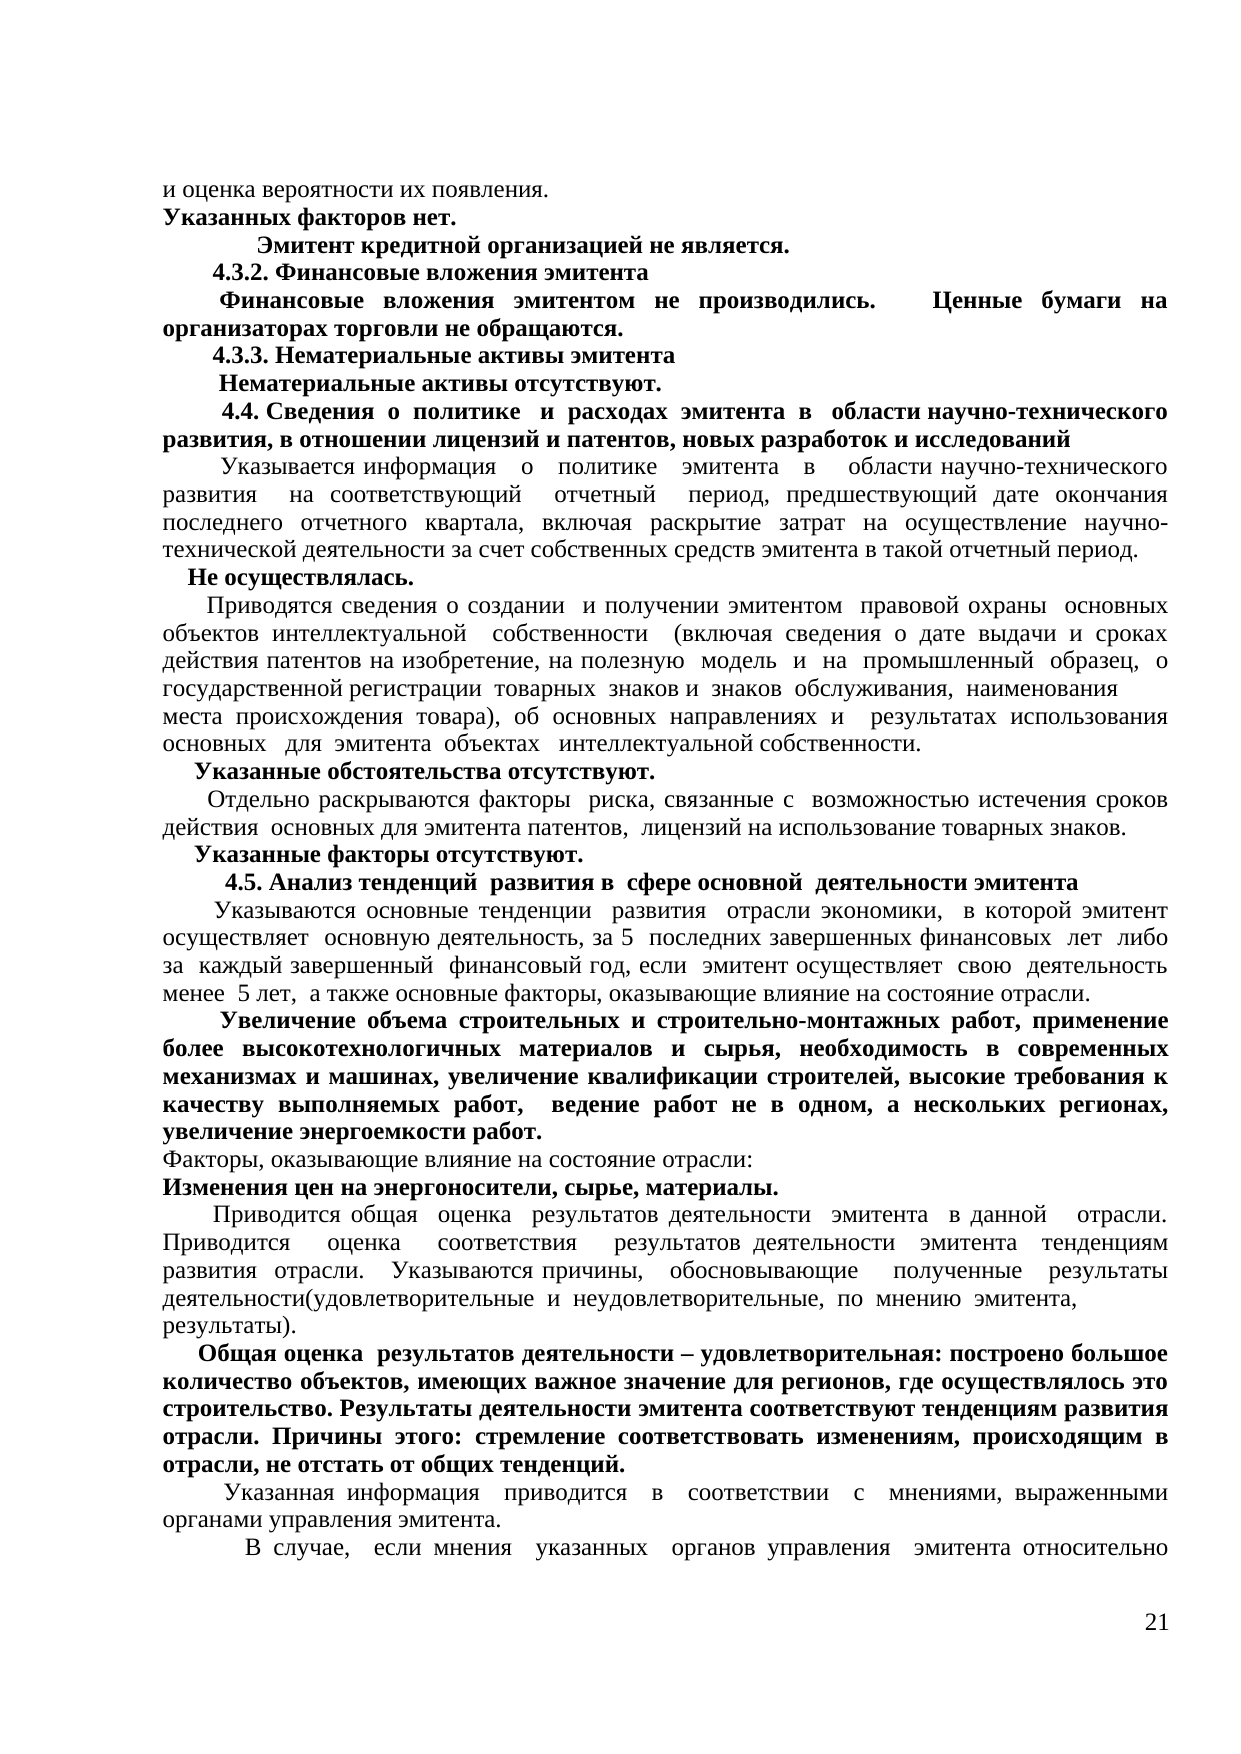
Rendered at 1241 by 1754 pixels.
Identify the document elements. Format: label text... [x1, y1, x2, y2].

text Указываются основные тенденции развития отрасли экономики, в которой эмитент осуществляет основную деятельность, за 5 последних завершенных финансовых лет либо за каждый завершенный финансовый год, если эмитент осуществляет свою деятельность менее 5 лет, а также основные факторы, оказывающие влияние на состояние отрасли. [162, 896, 1169, 1007]
text Указанные факторы отсутствуют. [162, 840, 1169, 868]
text Факторы, оказывающие влияние на состояние отрасли: [162, 1145, 1169, 1173]
text Не осуществлялась. [162, 563, 1169, 591]
text Изменения цен на энергоносители, сырье, материалы. [162, 1173, 1169, 1201]
text 4.5. Анализ тенденций развития в сфере основной деятельности эмитента [162, 868, 1169, 896]
text Указанная информация приводится в соответствии с мнениями, выраженными органами управления эмитента. [162, 1478, 1169, 1533]
text Финансовые вложения эмитентом не производились. Ценные бумаги на организаторах торговли не обращаются. [162, 286, 1169, 342]
text Приводятся сведения о создании и получении эмитентом правовой охраны основных объектов интеллектуальной собственности (включая сведения о дате выдачи и сроках действия патентов на изобретение, на полезную модель и на промышленный образец, о государственной регистрации товарных знаков и знаков обслуживания, наименования [162, 591, 1169, 702]
text Указывается информация о политике эмитента в области научно-технического развития на соответствующий отчетный период, предшествующий дате окончания последнего отчетного квартала, включая раскрытие затрат на осуществление научно-технической деятельности за счет собственных средств эмитента в такой отчетный период. [162, 452, 1169, 563]
text Нематериальные активы отсутствуют. [162, 369, 1169, 397]
text Увеличение объема строительных и строительно-монтажных работ, применение более высокотехнологичных материалов и сырья, необходимость в современных механизмах и машинах, увеличение квалификации строителей, высокие требования к качеству выполняемых работ, ведение работ не в одном, а нескольких регионах, увеличение энергоемкости работ. [162, 1007, 1169, 1145]
text Указанные обстоятельства отсутствуют. [162, 757, 1169, 785]
text результаты). [162, 1311, 1169, 1339]
text Общая оценка результатов деятельности – удовлетворительная: построено большое количество объектов, имеющих важное значение для регионов, где осуществлялось это строительство. Результаты деятельности эмитента соответствуют тенденциям развития отрасли. Причины этого: стремление соответствовать изменениям, происходящим в отрасли, не отстать от общих тенденций. [162, 1339, 1169, 1478]
text Указанных факторов нет. [162, 203, 1169, 231]
text 4.3.3. Нематериальные активы эмитента [162, 342, 1169, 369]
text 4.4. Сведения о политике и расходах эмитента в области научно-технического развития, в отношении лицензий и патентов, новых разработок и исследований [162, 397, 1169, 452]
text Отдельно раскрываются факторы риска, связанные с возможностью истечения сроков действия основных для эмитента патентов, лицензий на использование товарных знаков. [162, 785, 1169, 840]
text В случае, если мнения указанных органов управления эмитента относительно [162, 1533, 1169, 1561]
text Эмитент кредитной организацией не является. [162, 231, 1169, 258]
text Приводится общая оценка результатов деятельности эмитента в данной отрасли. Приводится оценка соответствия результатов деятельности эмитента тенденциям развития отрасли. Указываются причины, обосновывающие полученные результаты деятельности(удовлетворительные и неудовлетворительные, по мнению эмитента, [162, 1201, 1169, 1311]
text места происхождения товара), об основных направлениях и результатах использования основных для эмитента объектах интеллектуальной собственности. [162, 702, 1169, 757]
text 4.3.2. Финансовые вложения эмитента [162, 258, 1169, 286]
text и оценка вероятности их появления. [162, 175, 1169, 203]
